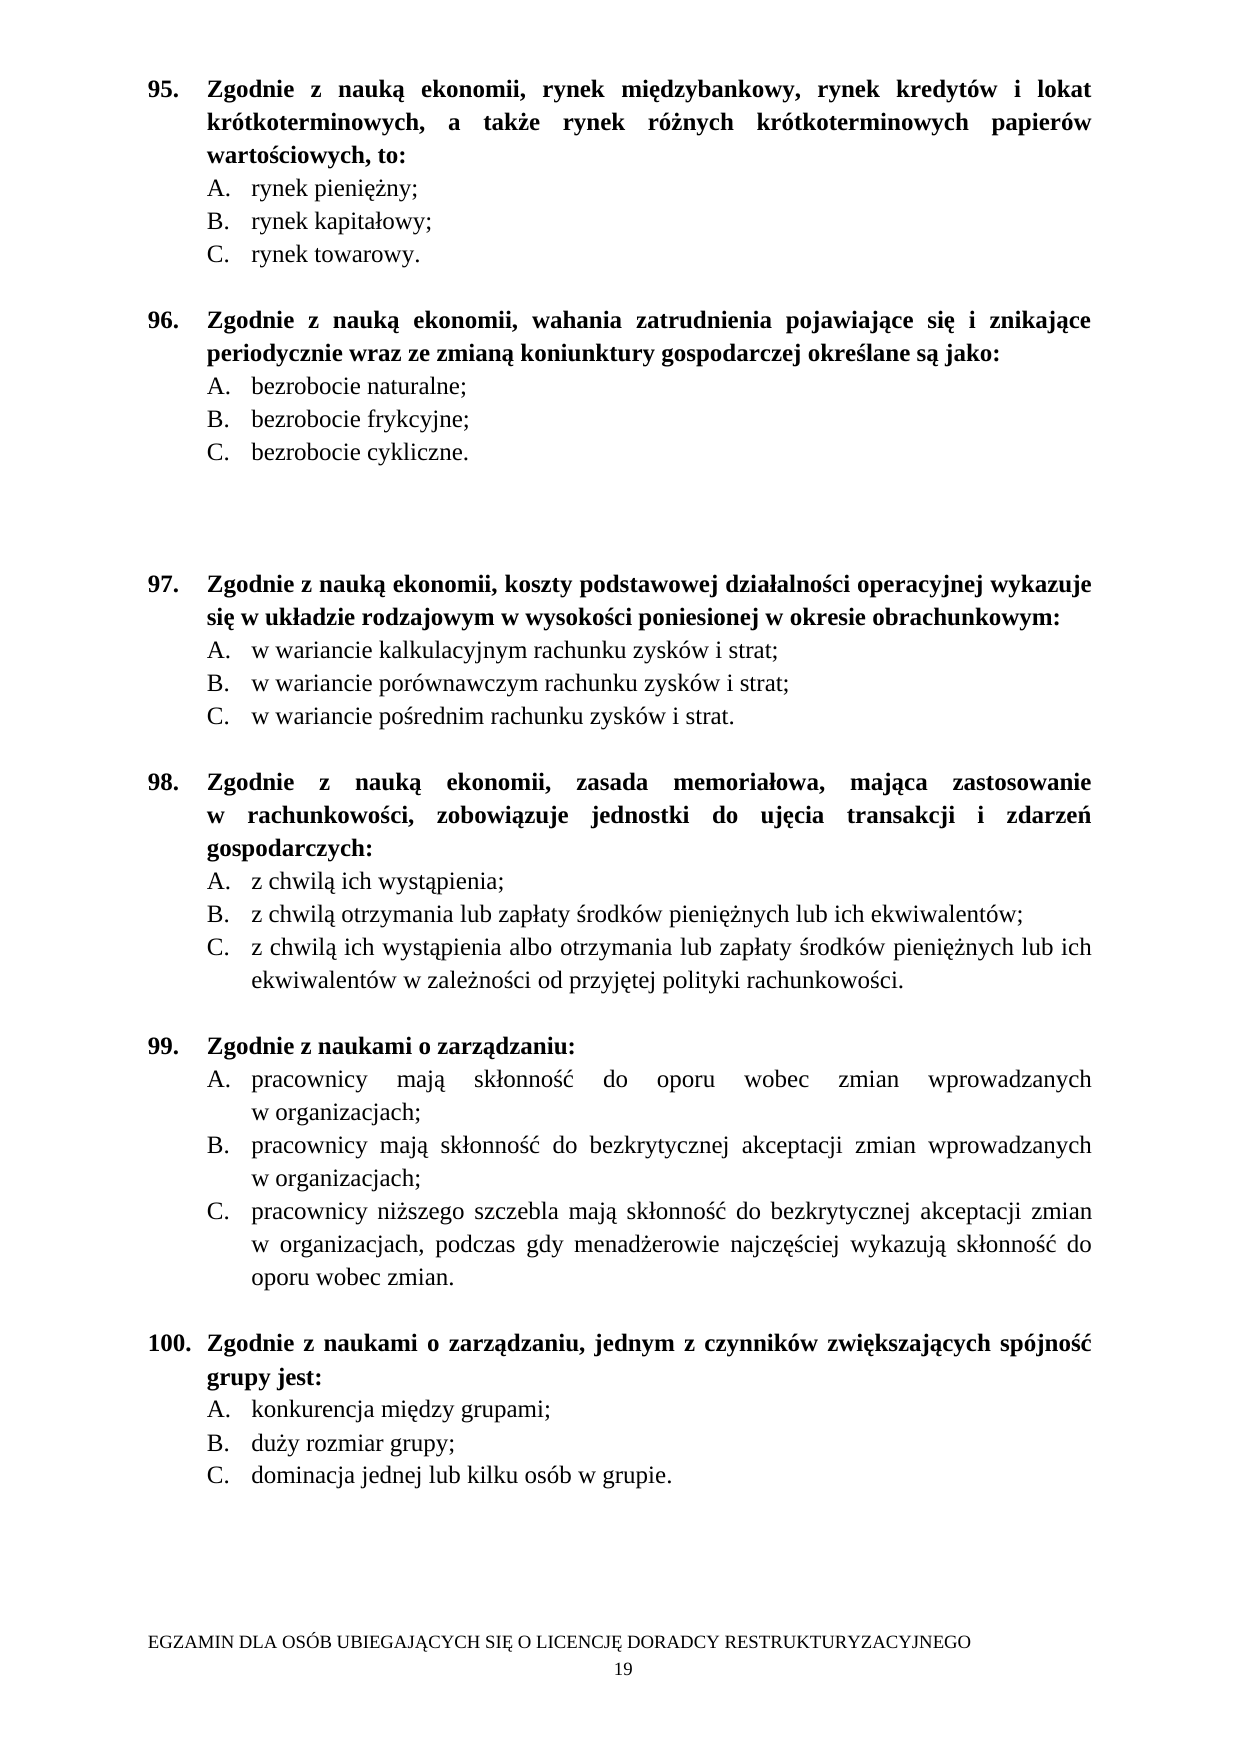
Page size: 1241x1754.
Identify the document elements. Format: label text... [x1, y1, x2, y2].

text 95. Zgodnie z nauką ekonomii, rynek międzybankowy, rynek kredytów i lokat krótkoterminowych, a także rynek różnych krótkoterminowych papierów wartościowych, to: [148, 74, 1093, 168]
text 98. Zgodnie z nauką ekonomii, zasada memoriałowa, mająca zastosowanie w rachunkowości, zobowiązuje jednostki do ujęcia transakcji i zdarzeń gospodarczych: [148, 767, 1093, 862]
text 96. Zgodnie z nauką ekonomii, wahania zatrudnienia pojawiające się i znikające periodycznie wraz ze zmianą koniunktury gospodarczej określane są jako: [148, 305, 1093, 367]
text A. bezrobocie naturalne; [207, 371, 1093, 400]
text B. rynek kapitałowy; [207, 206, 1093, 234]
text A. z chwilą ich wystąpienia; [207, 866, 1093, 895]
text C. rynek towarowy. [207, 239, 1093, 268]
text B. z chwilą otrzymania lub zapłaty środków pieniężnych lub ich ekwiwalentów; [207, 899, 1093, 928]
text C. dominacja jednej lub kilku osób w grupie. [207, 1461, 1093, 1489]
text B. bezrobocie frykcyjne; [207, 404, 1093, 433]
text C. bezrobocie cykliczne. [207, 437, 1093, 466]
text A. w wariancie kalkulacyjnym rachunku zysków i strat; [207, 635, 1093, 664]
text A. rynek pieniężny; [207, 173, 1093, 202]
text 100. Zgodnie z naukami o zarządzaniu, jednym z czynników zwiększających spójność grupy jest: [148, 1328, 1093, 1390]
text C. w wariancie pośrednim rachunku zysków i strat. [207, 701, 1093, 730]
text A. pracownicy mają skłonność do oporu wobec zmian wprowadzanych w organizacjach; [207, 1064, 1093, 1126]
text B. duży rozmiar grupy; [207, 1428, 1093, 1456]
text C. pracownicy niższego szczebla mają skłonność do bezkrytycznej akceptacji zmian w organizacjach, podczas gdy menadżerowie najczęściej wykazują skłonność do oporu wobec zmian. [207, 1196, 1093, 1291]
text B. w wariancie porównawczym rachunku zysków i strat; [207, 668, 1093, 697]
text 97. Zgodnie z nauką ekonomii, koszty podstawowej działalności operacyjnej wykazuje się w układzie rodzajowym w wysokości poniesionej w okresie obrachunkowym: [148, 569, 1093, 631]
text A. konkurencja między grupami; [207, 1394, 1093, 1423]
text 99. Zgodnie z naukami o zarządzaniu: [148, 1031, 1093, 1060]
text B. pracownicy mają skłonność do bezkrytycznej akceptacji zmian wprowadzanych w organizacjach; [207, 1130, 1093, 1192]
text C. z chwilą ich wystąpienia albo otrzymania lub zapłaty środków pieniężnych lub ich ekwiwalentów w zależności od przyjętej polityki rachunkowości. [207, 932, 1093, 994]
